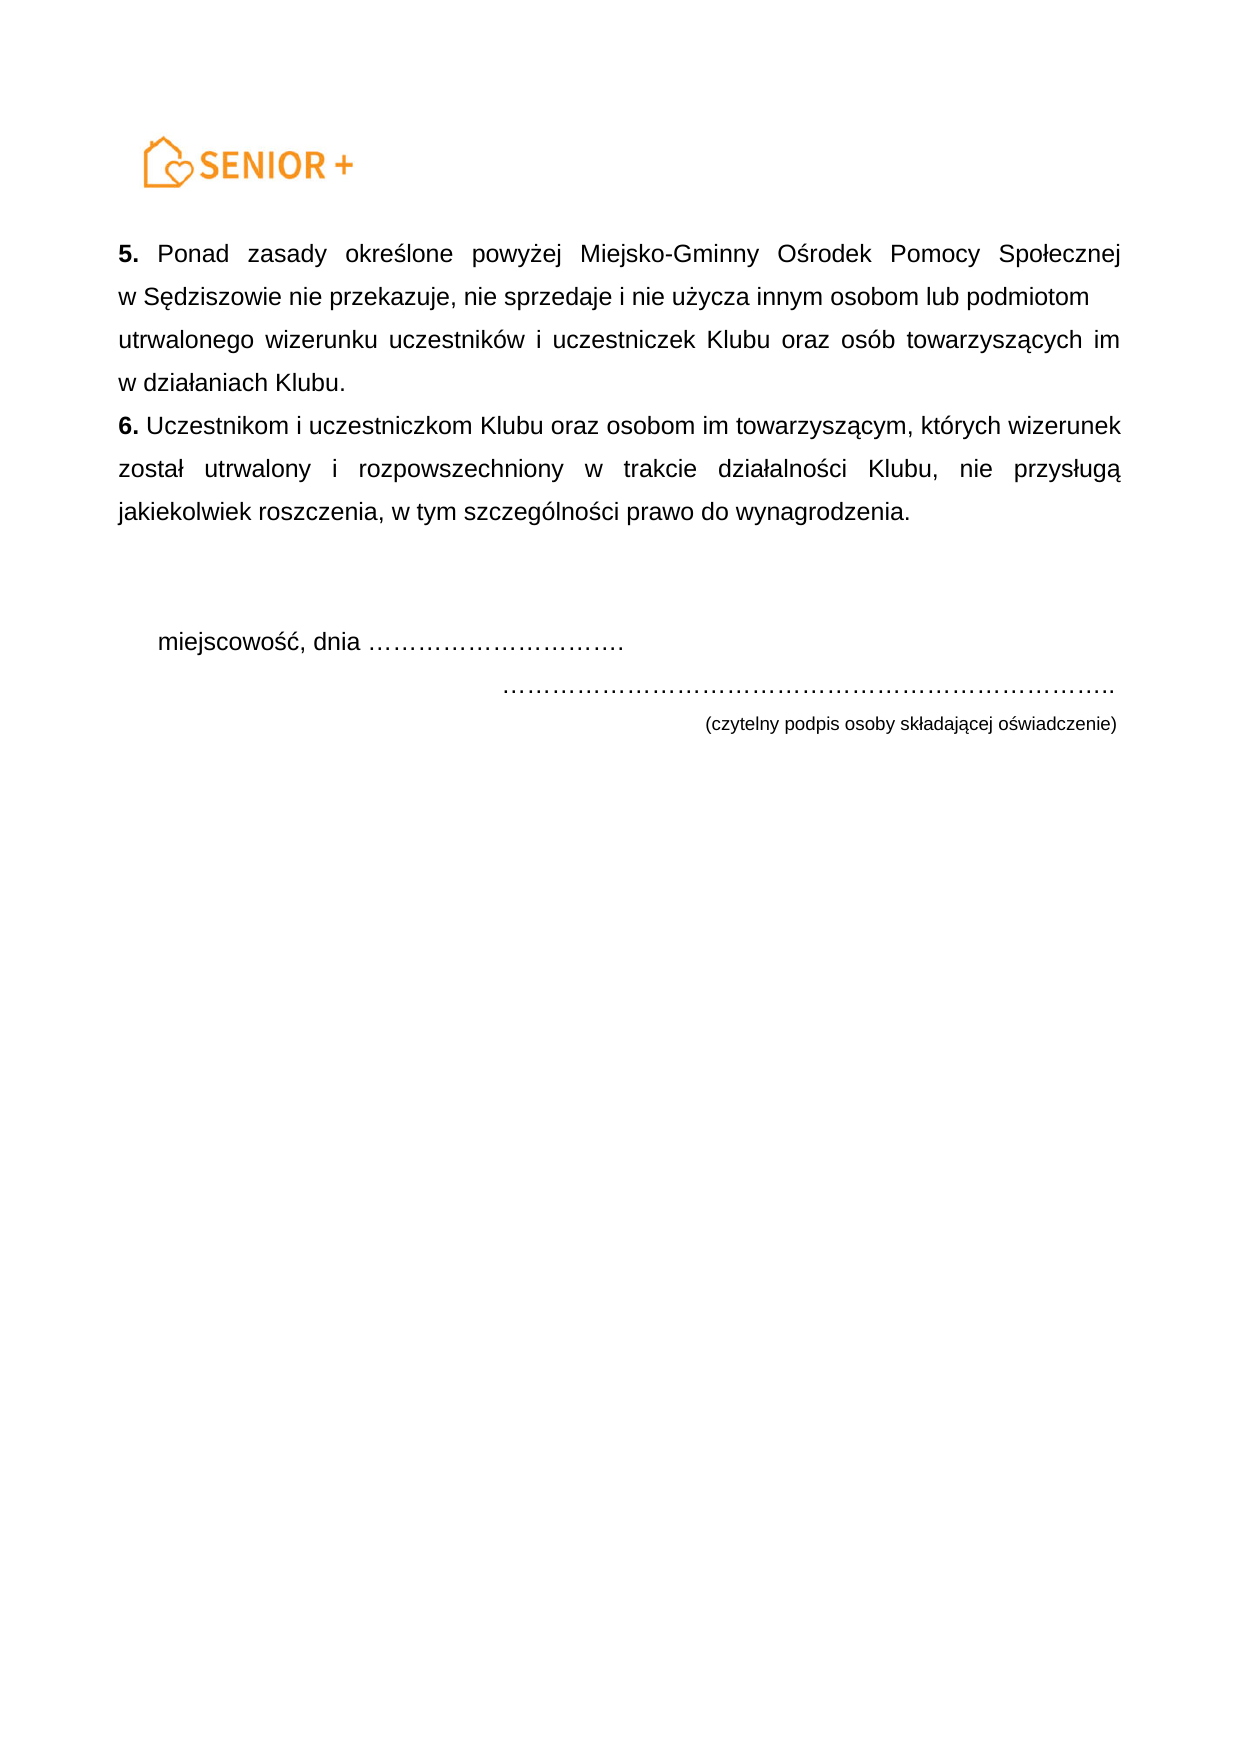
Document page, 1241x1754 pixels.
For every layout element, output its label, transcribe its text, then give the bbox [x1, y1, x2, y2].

text utrwalonego wizerunku uczestników i uczestniczek Klubu oraz osób towarzyszących im w działaniach Klubu. [118, 325, 1122, 397]
text 5. Ponad zasady określone powyżej Miejsko-Gminny Ośrodek Pomocy Społecznej w Sędziszowie nie przekazuje, nie sprzedaje i nie użycza innym osobom lub podmiotom [118, 239, 1122, 311]
picture [118, 118, 379, 210]
text 6. Uczestnikom i uczestniczkom Klubu oraz osobom im towarzyszącym, których wizerunek został utrwalony i rozpowszechniony w trakcie działalności Klubu, nie przysługą jakiekolwiek roszczenia, w tym szczególności prawo do wynagrodzenia. [118, 411, 1122, 526]
text ……………………………………………………………….. [158, 670, 1122, 699]
text miejscowość, dnia …………………………. [158, 627, 1122, 656]
text (czytelny podpis osoby składającej oświadczenie) [158, 713, 1122, 734]
